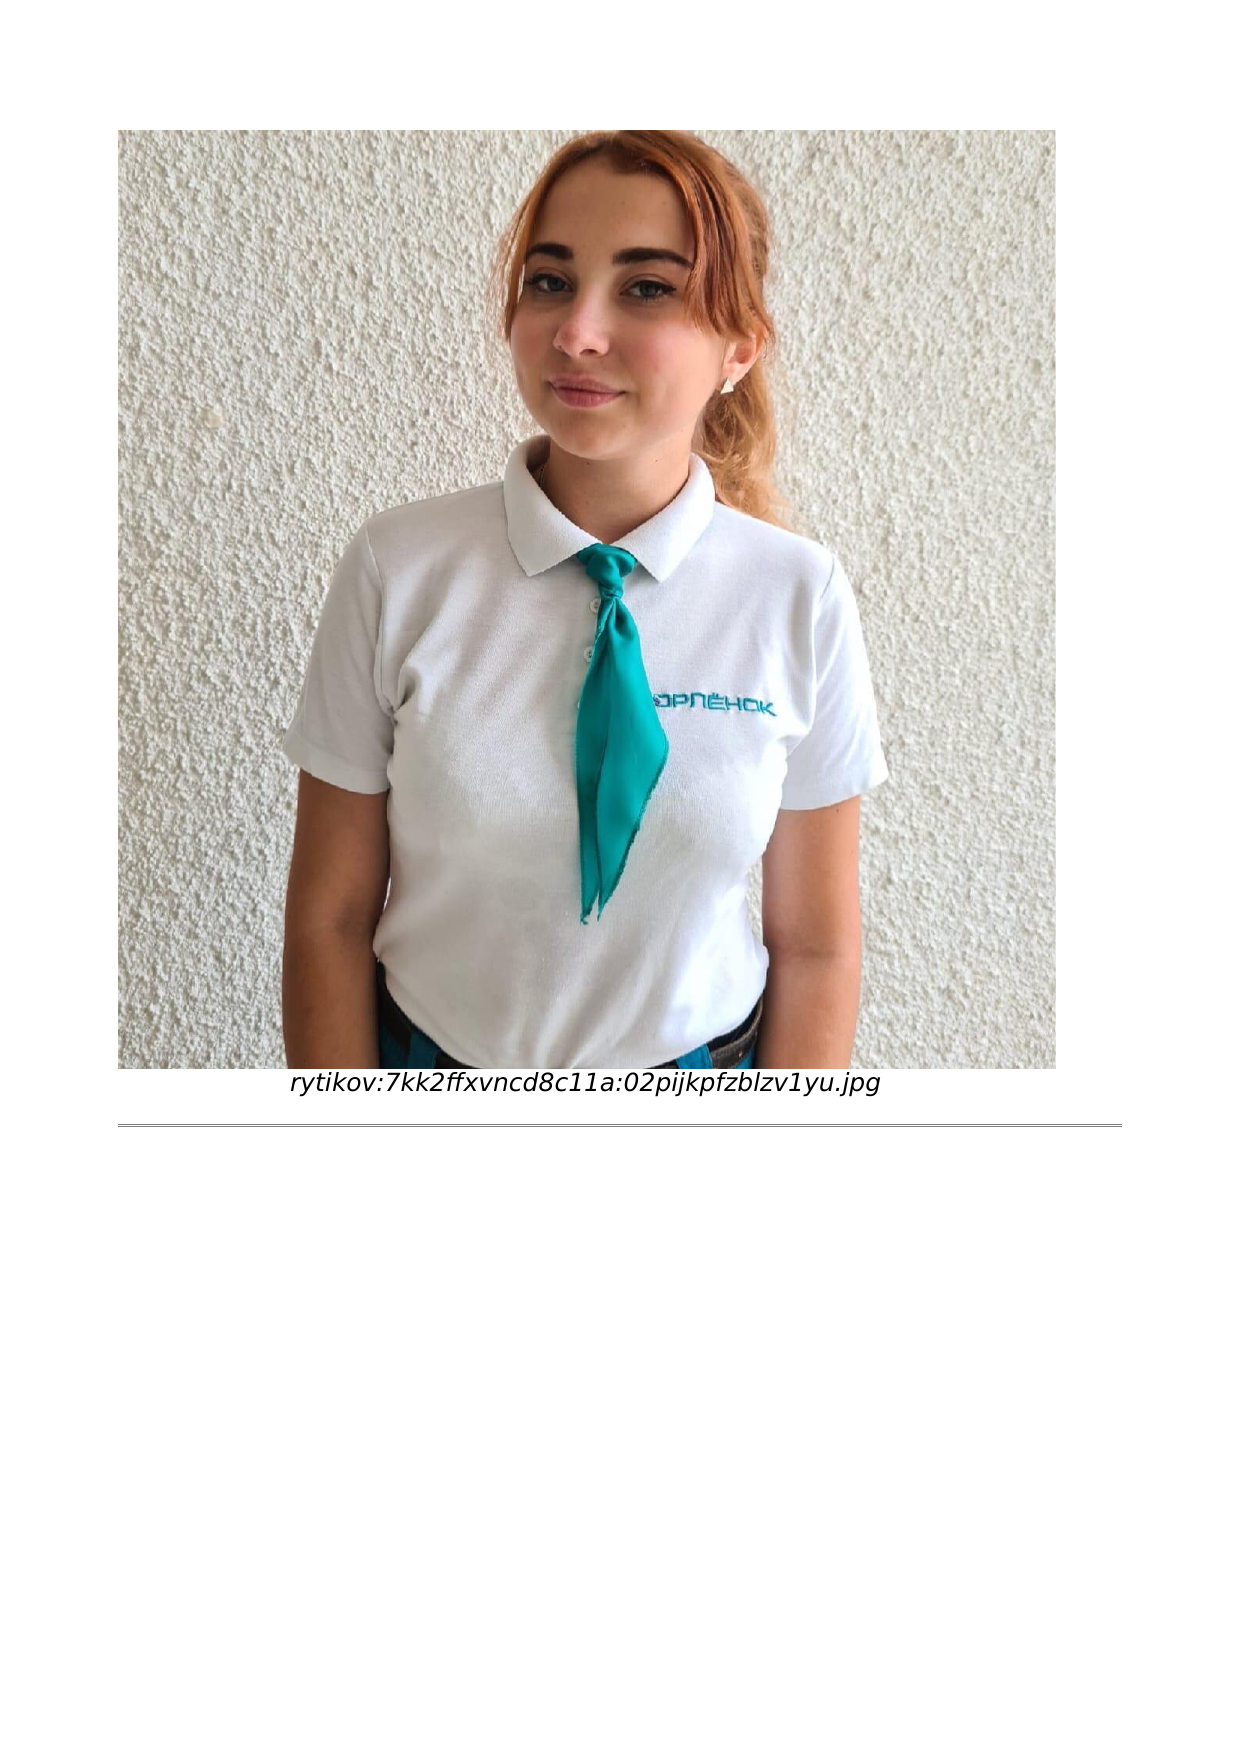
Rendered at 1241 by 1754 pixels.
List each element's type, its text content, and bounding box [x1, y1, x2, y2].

picture [118, 130, 1056, 1069]
text rytikov:7kk2ffxvncd8c11a:02pijkpfzblzv1yu.jpg [118, 1069, 1056, 1097]
